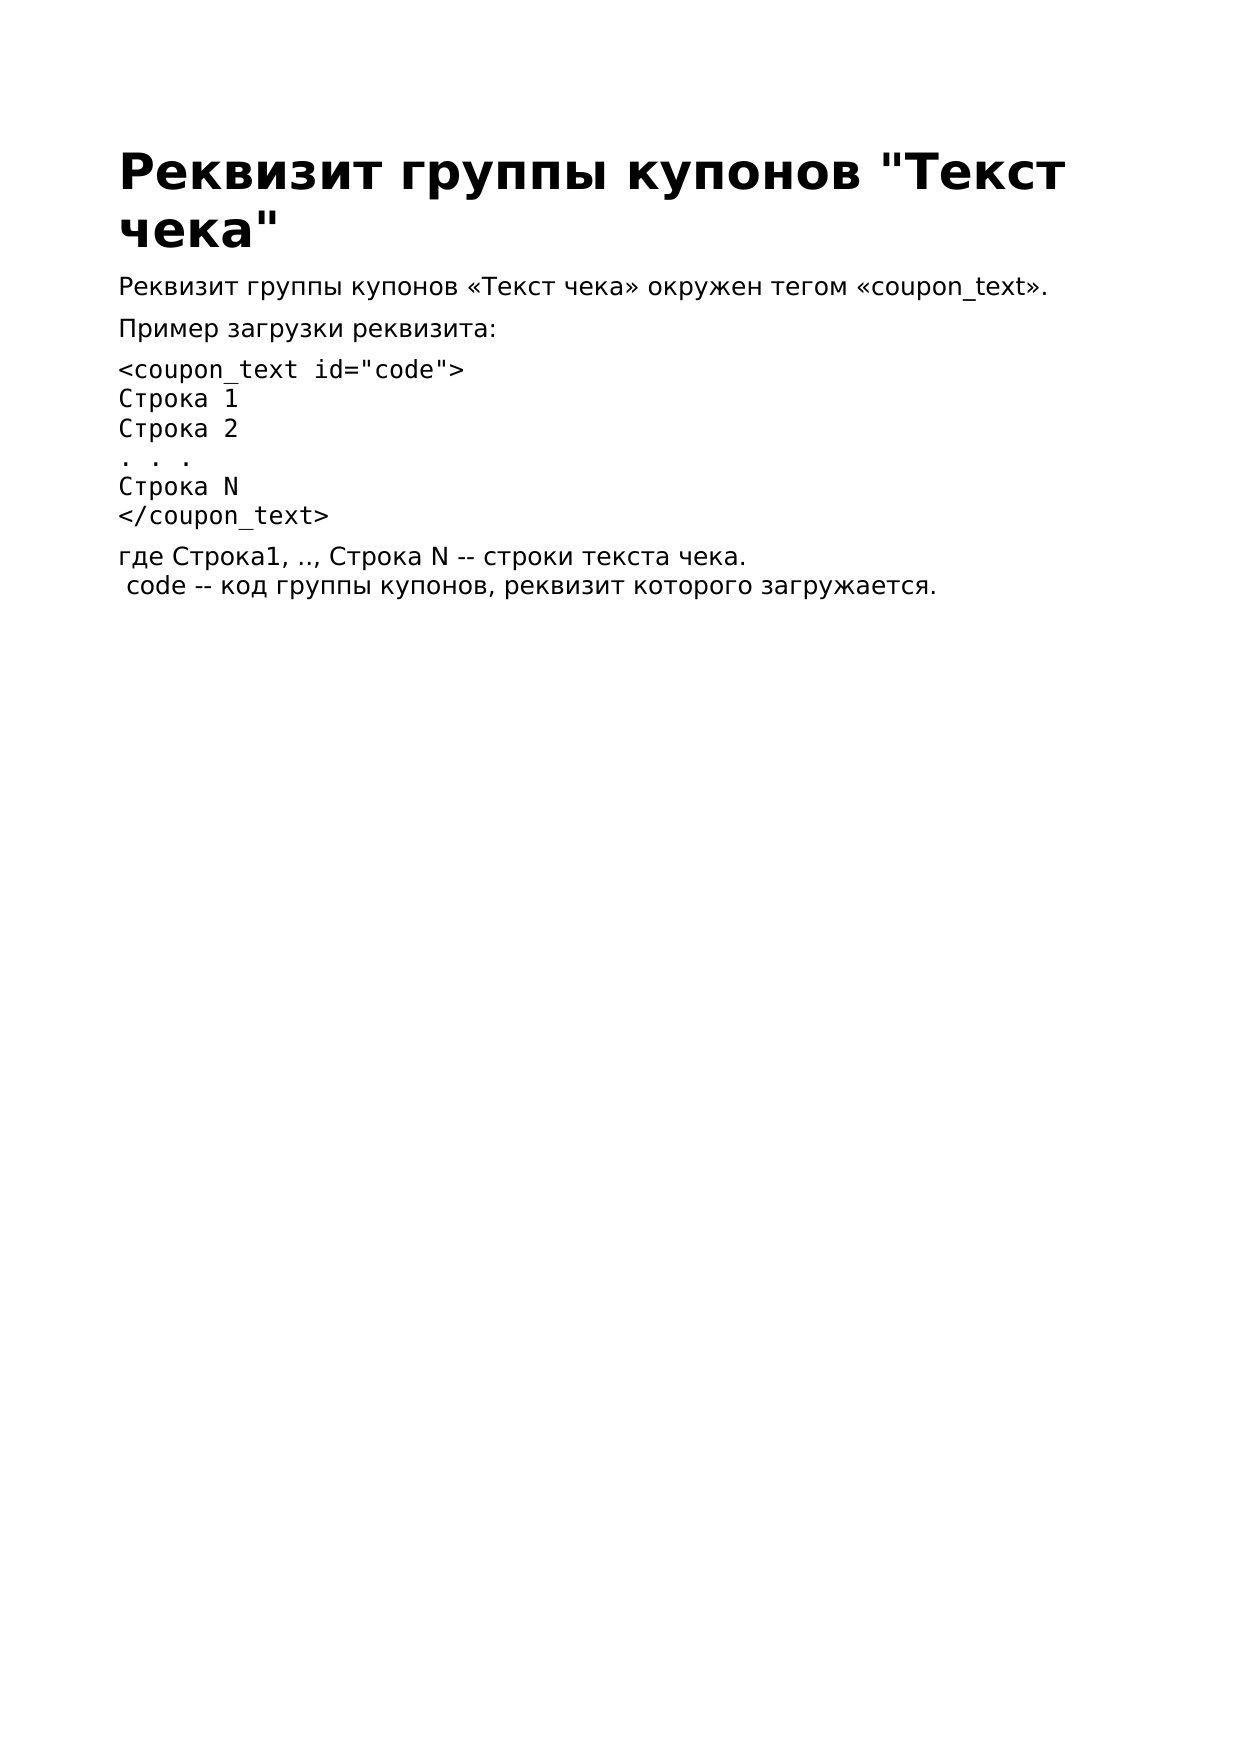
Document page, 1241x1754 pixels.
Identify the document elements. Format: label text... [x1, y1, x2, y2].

text Реквизит группы купонов «Текст чека» окружен тегом «coupon_text». [118, 272, 1122, 301]
subtitle Реквизит группы купонов "Текст чека" [118, 143, 1122, 259]
text <coupon_text id="code"> Строка 1 Строка 2 . . . Строка N </coupon_text> [118, 355, 1122, 530]
text где Строка1, .., Строка N -- строки текста чека. code -- код группы купонов, реквизит которого загружается. [118, 542, 1122, 601]
text Пример загрузки реквизита: [118, 314, 1122, 343]
